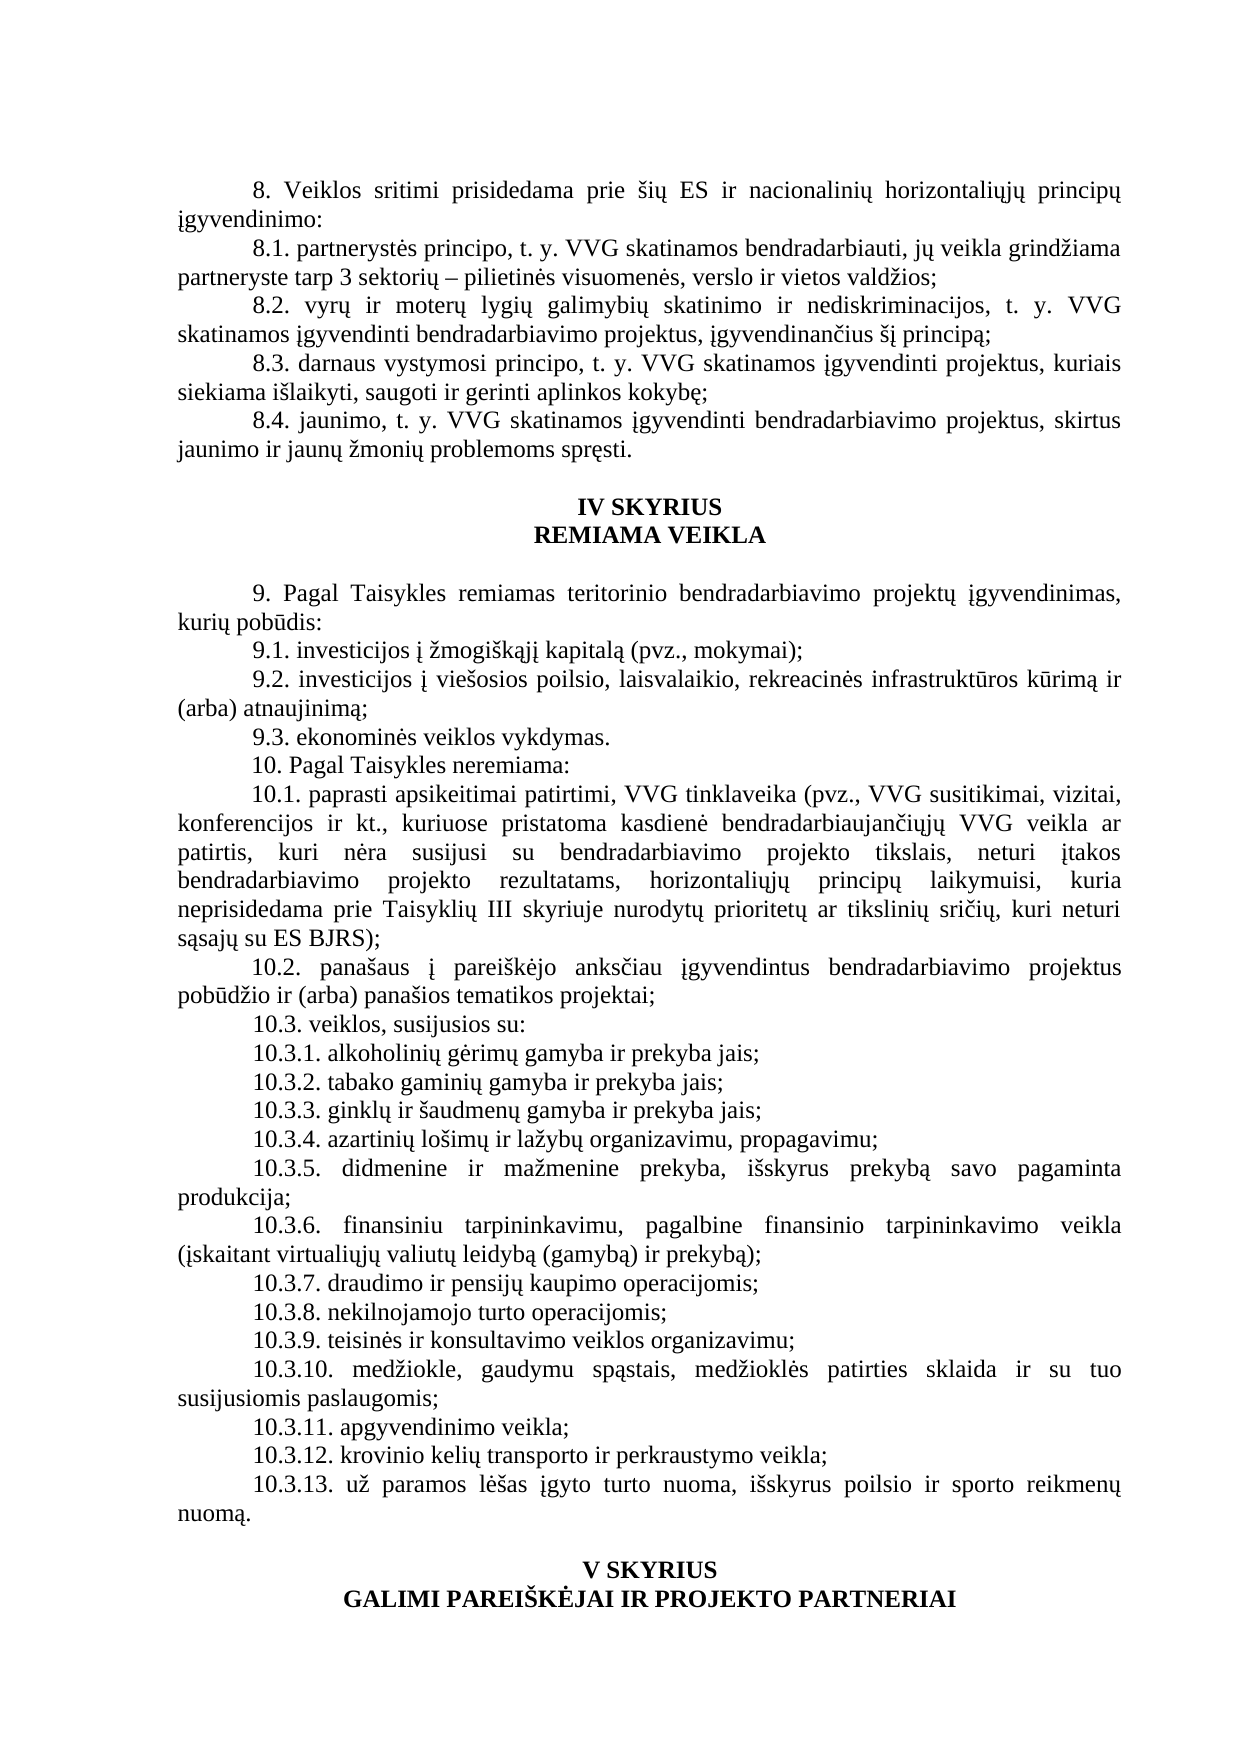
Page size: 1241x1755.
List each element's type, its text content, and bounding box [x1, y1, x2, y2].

text 9.3. ekonominės veiklos vykdymas. [177, 722, 1122, 751]
text 10.3.13. už paramos lėšas įgyto turto nuoma, išskyrus poilsio ir sporto reikmenų nuomą. [177, 1469, 1122, 1527]
text IV SKYRIUS [177, 492, 1122, 521]
text 10.3.1. alkoholinių gėrimų gamyba ir prekyba jais; [177, 1038, 1122, 1067]
text 10.3. veiklos, susijusios su: [177, 1009, 1122, 1038]
text 8.2. vyrų ir moterų lygių galimybių skatinimo ir nediskriminacijos, t. y. VVG skatinamos įgyvendinti bendradarbiavimo projektus, įgyvendinančius šį principą; [177, 291, 1122, 348]
text 10.3.7. draudimo ir pensijų kaupimo operacijomis; [177, 1268, 1122, 1297]
text 10.3.2. tabako gaminių gamyba ir prekyba jais; [177, 1067, 1122, 1096]
text 9.1. investicijos į žmogiškąjį kapitalą (pvz., mokymai); [177, 636, 1122, 664]
text V SKYRIUS [177, 1556, 1122, 1584]
text 9. Pagal Taisykles remiamas teritorinio bendradarbiavimo projektų įgyvendinimas, kurių pobūdis: [177, 578, 1122, 636]
text 8.3. darnaus vystymosi principo, t. y. VVG skatinamos įgyvendinti projektus, kuriais siekiama išlaikyti, saugoti ir gerinti aplinkos kokybę; [177, 348, 1122, 406]
text 10.2. panašaus į pareiškėjo anksčiau įgyvendintus bendradarbiavimo projektus pobūdžio ir (arba) panašios tematikos projektai; [177, 952, 1122, 1009]
text 8. Veiklos sritimi prisidedama prie šių ES ir nacionalinių horizontaliųjų principų įgyvendinimo: [177, 176, 1122, 233]
text 10. Pagal Taisykles neremiama: [177, 751, 1122, 779]
text 10.3.10. medžiokle, gaudymu spąstais, medžioklės patirties sklaida ir su tuo susijusiomis paslaugomis; [177, 1354, 1122, 1412]
text 8.4. jaunimo, t. y. VVG skatinamos įgyvendinti bendradarbiavimo projektus, skirtus jaunimo ir jaunų žmonių problemoms spręsti. [177, 406, 1122, 463]
text 10.3.3. ginklų ir šaudmenų gamyba ir prekyba jais; [177, 1096, 1122, 1124]
text 10.3.4. azartinių lošimų ir lažybų organizavimu, propagavimu; [177, 1124, 1122, 1153]
text 9.2. investicijos į viešosios poilsio, laisvalaikio, rekreacinės infrastruktūros kūrimą ir (arba) atnaujinimą; [177, 664, 1122, 722]
text 8.1. partnerystės principo, t. y. VVG skatinamos bendradarbiauti, jų veikla grindžiama partneryste tarp 3 sektorių – pilietinės visuomenės, verslo ir vietos valdžios; [177, 233, 1122, 291]
text 10.3.6. finansiniu tarpininkavimu, pagalbine finansinio tarpininkavimo veikla (įskaitant virtualiųjų valiutų leidybą (gamybą) ir prekybą); [177, 1211, 1122, 1268]
text 10.3.8. nekilnojamojo turto operacijomis; [177, 1297, 1122, 1326]
text REMIAMA VEIKLA [177, 521, 1122, 549]
text GALIMI PAREIŠKĖJAI IR PROJEKTO PARTNERIAI [177, 1584, 1122, 1613]
text 10.3.5. didmenine ir mažmenine prekyba, išskyrus prekybą savo pagaminta produkcija; [177, 1153, 1122, 1211]
text 10.3.12. krovinio kelių transporto ir perkraustymo veikla; [177, 1441, 1122, 1469]
text 10.1. paprasti apsikeitimai patirtimi, VVG tinklaveika (pvz., VVG susitikimai, vizitai, konferencijos ir kt., kuriuose pristatoma kasdienė bendradarbiaujančiųjų VVG veikla ar patirtis, kuri nėra susijusi su bendradarbiavimo projekto tikslais, neturi įtakos bendradarbiavimo projekto rezultatams, horizontaliųjų principų laikymuisi, kuria neprisidedama prie Taisyklių III skyriuje nurodytų prioritetų ar tikslinių sričių, kuri neturi sąsajų su ES BJRS); [177, 779, 1122, 952]
text 10.3.9. teisinės ir konsultavimo veiklos organizavimu; [177, 1326, 1122, 1354]
text 10.3.11. apgyvendinimo veikla; [177, 1412, 1122, 1441]
